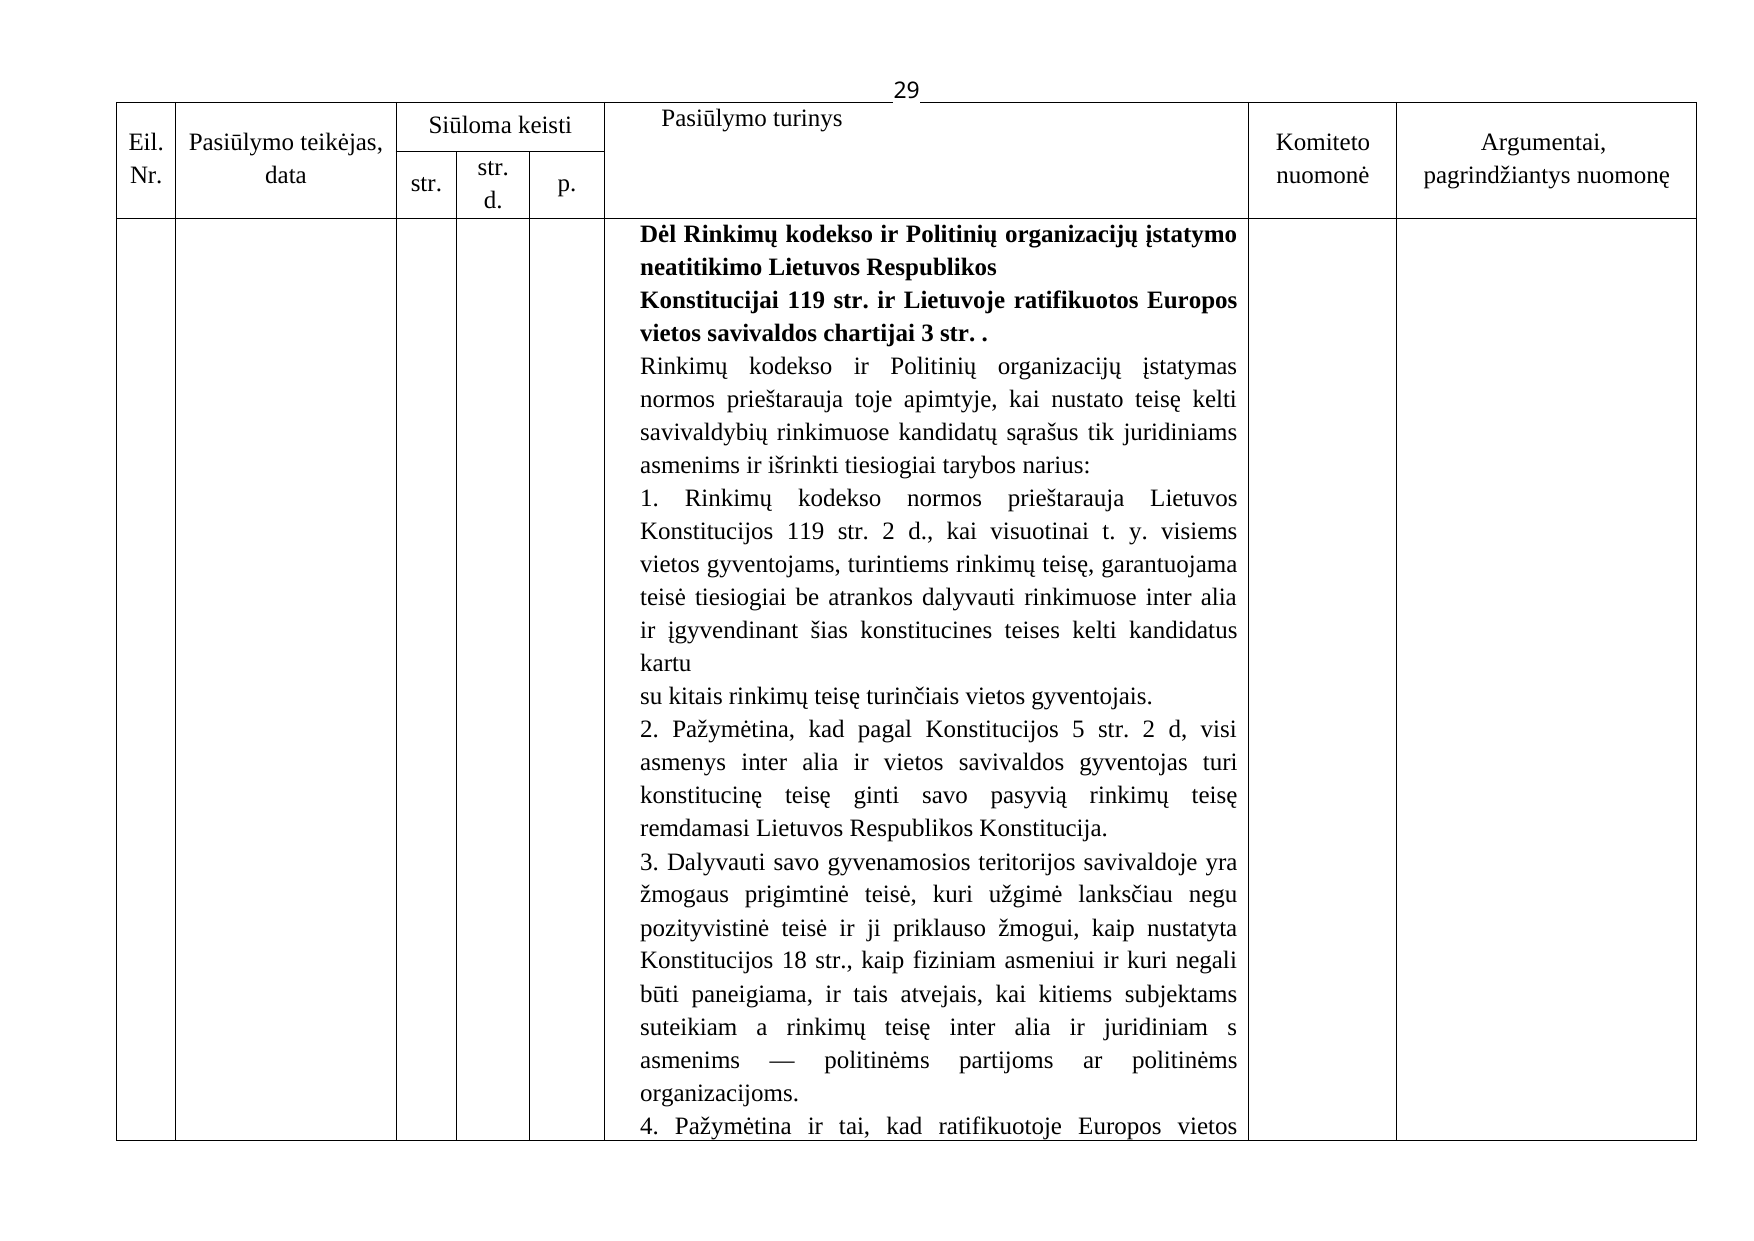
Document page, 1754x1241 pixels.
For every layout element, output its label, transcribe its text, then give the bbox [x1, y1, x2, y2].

table_header Siūloma keisti [397, 103, 604, 151]
table_cell [530, 219, 604, 1139]
table_header Komiteto nuomonė [1249, 103, 1396, 218]
table_cell str. d. [457, 152, 529, 218]
table_header Argumentai, pagrindžiantys nuomonę [1397, 103, 1696, 218]
table_cell Dėl Rinkimų kodekso ir Politinių organizacijų įstatymo neatitikimo Lietuvos Respublikos Konstitucijai 119 str. ir Lietuvoje ratifikuotos Europos vietos savivaldos chartijai 3 str. . Rinkimų kodekso ir Politinių organizacijų įstatymas normos prieštarauja toje apimtyje, kai nustato teisę kelti savivaldybių rinkimuose kandidatų sąrašus tik juridiniams asmenims ir išrinkti tiesiogiai tarybos narius: 1. Rinkimų kodekso normos prieštarauja Lietuvos Konstitucijos 119 str. 2 d., kai visuotinai t. y. visiems vietos gyventojams, turintiems rinkimų teisę, garantuojama teisė tiesiogiai be atrankos dalyvauti rinkimuose inter alia ir įgyvendinant šias konstitucines teises kelti kandidatus kartu su kitais rinkimų teisę turinčiais vietos gyventojais. 2. Pažymėtina, kad pagal Konstitucijos 5 str. 2 d, visi asmenys inter alia ir vietos savivaldos gyventojas turi konstitucinę teisę ginti savo pasyvią rinkimų teisę remdamasi Lietuvos Respublikos Konstitucija. 3. Dalyvauti savo gyvenamosios teritorijos savivaldoje yra žmogaus prigimtinė teisė, kuri užgimė lanksčiau negu pozityvistinė teisė ir ji priklauso žmogui, kaip nustatyta Konstitucijos 18 str., kaip fiziniam asmeniui ir kuri negali būti paneigiama, ir tais atvejais, kai kitiems subjektams suteikiam a rinkimų teisę inter alia ir juridiniam s asmenims — politinėms partijoms ar politinėms organizacijoms. 4. Pažymėtina ir tai, kad ratifikuotoje Europos vietos [629, 219, 1248, 1139]
table_cell p. [530, 152, 604, 218]
table_header Eil. Nr. [117, 103, 175, 218]
table_cell [457, 219, 529, 1139]
table_header [605, 103, 629, 218]
table_cell [1249, 219, 1396, 1139]
table_header Pasiūlymo teikėjas, data [176, 103, 396, 218]
table_cell [176, 219, 396, 1139]
table_cell Projektui siūlymai neteikiami. Atsižvelgiant į rašto turinį, atkreiptinas dėmesys, kad šiuo klausimu jurisprudencijoje suformuota oficiali konstitucinė doktrina. 2008m. spalio 1 d. KT nutarimas. Šiame nutarime minėta, kad iš Konstitucijos 34, 55 ir 56 straipsnių įstatymų leidėjui kyla pareiga įstatymu įtvirtinti Seimo narių rinkimų sistemą, nustatyti rinkimų organizavimo pagrindus ir tvarką, apimančią inter alia kandidatų į Seimo narius kėlimą, rinkimų agitaciją, balsavimo tvarką, rinkimų rezultatų nustatymą, rinkimų ginčų nagrinėjimo procedūras, reguliuoti kitus Seimo narių rinkimų santykius. Minėta, kad Konstitucija nenustato konkrečios Seimo narių rinkimų sistemos; pagal Konstitucijos 55 straipsnio 3 dalies nuostatą tai palikta spręsti įstatymų leidėjui, kuris turi plačią diskreciją; nei vien proporcinė, nei vien mažoritarinė, nei kitokia rinkimų sistema, inter alia mišri rinkimų sistema, kurioje yra derinamos proporcinė ir mažoritarinė rinkimų sistemos, negali būti laikomos savaime sudarančiomis prielaidas pažeisti laisvų, demokratiškų rinkimų reikalavimus, visuotinę, lygią rinkimų teisę, slaptą balsavimą, kitus demokratinės teisinės valstybės rinkimų standartus. Taigi Seimo rinkimų įstatymo (2000 m. liepos 18 d. redakcija) 37 straipsnio 1 dalyje (2008 m. balandžio 15 d. redakcija) įtvirtintu teisiniu reguliavimu ta apimtimi, kuria nustatyta, kad kandidatus į Seimo narius daugiamandatėje rinkimų apygardoje gali kelti tik partija, įregistruota pagal Politinių partijų įstatymą ir atitinkanti Politinių partijų įstatymo reikalavimus dėl partijos narių skaičiaus, nėra pažeidžiama Konstitucijos 34 straipsnio 1 dalyje įtvirtinta piliečių aktyvioji rinkimų teisė, Konstitucijos 35 straipsnio 2 dalyje įtvirtintas imperatyvas, draudžiantis asmenį versti priklausyti kokiai nors politinei partijai ir nėra nukrypstama nuo Konstitucijos 55 straipsnio 1 dalyje įtvirtintų demokratinių Seimo rinkimų principų. Konstitucijos 55 straipsnio 1 dalyje įtvirtintas visuotinės rinkimų teisės principas reiškia, kad visiems Lietuvos Respublikos piliečiams, atitinkantiems iš Konstitucijos ir jai neprieštaraujančių įstatymų kylančius reikalavimus (sąlygas), turi būti užtikrinta teisė dalyvauti Seimo narių rinkimuose. Aiškinant lygios rinkimų teisės principą visuotinai pripažįstama, jog jis inter alia reiškia, kad organizuojant ir vykdant rinkimus visi rinkėjai turi būti traktuojami vienodai, kiekvieno rinkėjo balsas yra lygiavertis bet kurio kito rinkėjo balsui ir turi vienodą reikšmę nustatant balsavimo rezultatus. Tiesioginės rinkimų teisės principas reikalauja, kad Seimo nariai būtų renkami be tarpininkų. Aiškinant šio principo turinį pažymėtina, jog Konstitucinis Teismas yra konstatavęs, kad įstatymų leidėjas, reguliuodamas rinkimų santykius, negali nustatyti tokio teisinio reguliavimo, kuris sudarytų prielaidas už rinkėją balsuoti kitam asmeniui (nebent rinkėjas šios savo konstitucinės teisės dėl sveikatos būklės negalėtų įgyvendinti pats) (Konstitucinio Teismo 2004 m. lapkričio 5 d. išvada). [1397, 219, 1696, 1139]
table_cell [605, 219, 629, 1139]
table_cell str. [397, 152, 456, 218]
table_cell [397, 219, 456, 1139]
table_cell [117, 219, 175, 1139]
table_header Pasiūlymo turinys [629, 103, 1248, 218]
